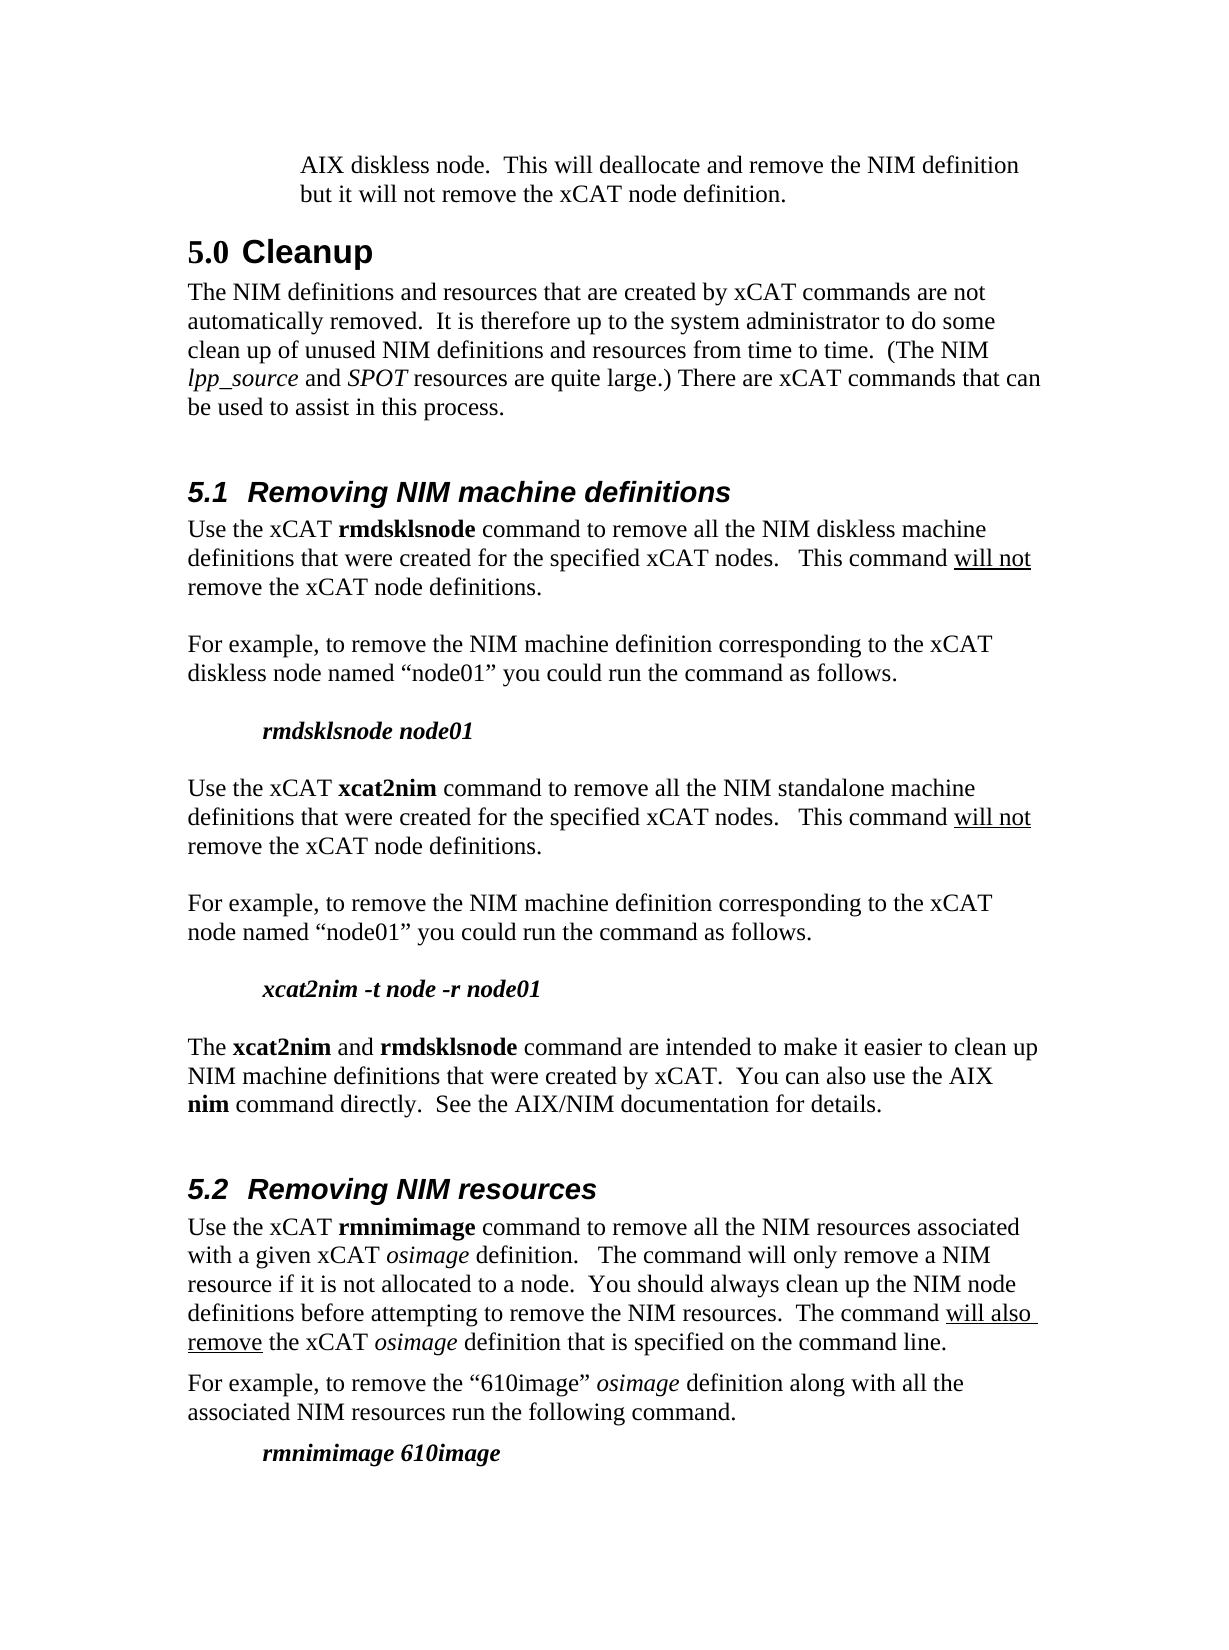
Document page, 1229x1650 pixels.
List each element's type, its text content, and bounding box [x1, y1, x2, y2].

subtitle Removing NIM resources [187, 1172, 1041, 1206]
text The xcat2nim and rmdsklsnode command are intended to make it easier to clean up NIM machine definitions that were created by xCAT. You can also use the AIX nim command directly. See the AIX/NIM documentation for details. [187, 1032, 1041, 1118]
text xcat2nim -t node -r node01 [187, 974, 1041, 1003]
subtitle Cleanup [187, 232, 1041, 271]
text Use the xCAT rmdsklsnode command to remove all the NIM diskless machine definitions that were created for the specified xCAT nodes. This command will not remove the xCAT node definitions. [187, 514, 1041, 601]
text For example, to remove the NIM machine definition corresponding to the xCAT node named “node01” you could run the command as follows. [187, 888, 1041, 946]
list AIX diskless node. This will deallocate and remove the NIM definition but it will not remove the xCAT node definition. [262, 150, 1041, 207]
subtitle Removing NIM machine definitions [187, 475, 1041, 508]
text rmdsklsnode node01 [187, 716, 1041, 744]
text Use the xCAT rmnimimage command to remove all the NIM resources associated with a given xCAT osimage definition. The command will only remove a NIM resource if it is not allocated to a node. You should always clean up the NIM node definitions before attempting to remove the NIM resources. The command will also remove the xCAT osimage definition that is specified on the command line. [187, 1212, 1041, 1356]
text rmnimimage 610image [187, 1438, 1041, 1467]
text Use the xCAT xcat2nim command to remove all the NIM standalone machine definitions that were created for the specified xCAT nodes. This command will not remove the xCAT node definitions. [187, 773, 1041, 859]
text For example, to remove the “610image” osimage definition along with all the associated NIM resources run the following command. [187, 1368, 1041, 1426]
text The NIM definitions and resources that are created by xCAT commands are not automatically removed. It is therefore up to the system administrator to do some clean up of unused NIM definitions and resources from time to time. (The NIM lpp_source and SPOT resources are quite large.) There are xCAT commands that can be used to assist in this process. [187, 277, 1041, 421]
text For example, to remove the NIM machine definition corresponding to the xCAT diskless node named “node01” you could run the command as follows. [187, 629, 1041, 687]
